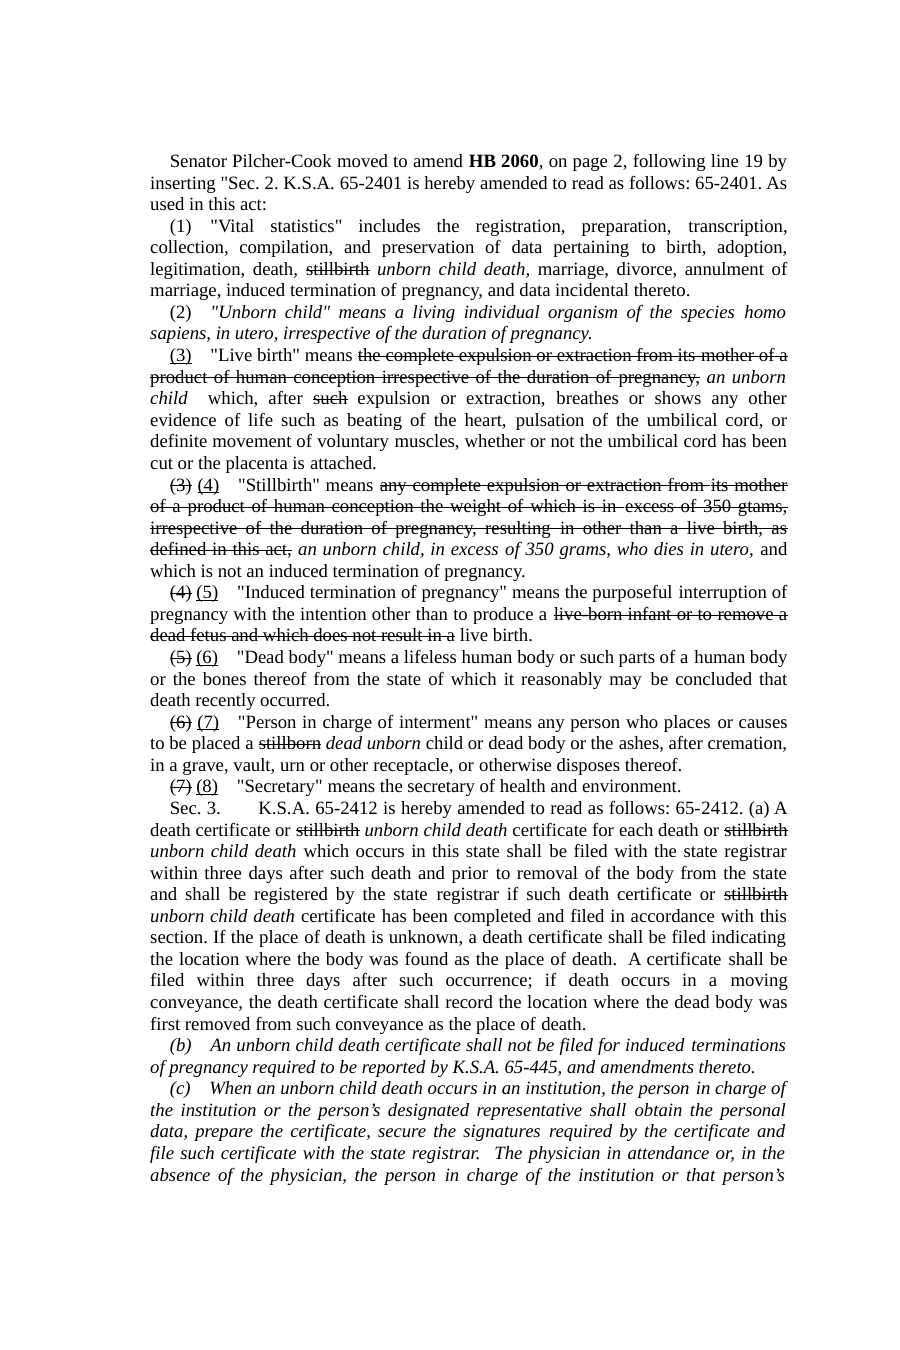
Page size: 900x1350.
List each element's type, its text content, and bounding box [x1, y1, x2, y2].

text (3) (4) "Stillbirth" means any complete expulsion or extraction from its mother of a product of human conception the weight of which is in excess of 350 gtams, irrespective of the duration of pregnancy, resulting in other than a live birth, as defined in this act, an unborn child, in excess of 350 grams, who dies in utero, and which is not an induced termination of pregnancy. [150, 473, 787, 528]
text (4) (5) "Induced termination of pregnancy" means the purposeful interruption of pregnancy with the intention other than to produce a live-born infant or to remove a dead fetus and which does not result in a live birth. [150, 581, 787, 646]
text (3) (4) "Stillbirth" means any complete expulsion or extraction from its mother of a product of human conception the weight of which is in excess of 350 gtams, irrespective of the duration of pregnancy, resulting in other than a live birth, as defined in this act, an unborn child, in excess of 350 grams, who dies in utero, and which is not an induced termination of pregnancy. [150, 529, 787, 581]
text (6) (7) "Person in charge of interment" means any person who places or causes to be placed a stillborn dead unborn child or dead body or the ashes, after cremation, in a grave, vault, urn or other receptacle, or otherwise disposes thereof. [150, 711, 787, 775]
text Senator Pilcher-Cook moved to amend HB 2060, on page 2, following line 19 by inserting "Sec. 2. K.S.A. 65-2401 is hereby amended to read as follows: 65-2401. As used in this act: [150, 150, 787, 215]
text (1) "Vital statistics" includes the registration, preparation, transcription, collection, compilation, and preservation of data pertaining to birth, adoption, legitimation, death, stillbirth unborn child death, marriage, divorce, annulment of marriage, induced termination of pregnancy, and data incidental thereto. [150, 215, 787, 301]
text (7) (8) "Secretary" means the secretary of health and environment. [150, 775, 787, 797]
text (b) An unborn child death certificate shall not be filed for induced terminations of pregnancy required to be reported by K.S.A. 65-445, and amendments thereto. [150, 1034, 787, 1077]
text (3) "Live birth" means the complete expulsion or extraction from its mother of a product of human conception irrespective of the duration of pregnancy, an unborn child which, after such expulsion or extraction, breathes or shows any other evidence of life such as beating of the heart, pulsation of the umbilical cord, or definite movement of voluntary muscles, whether or not the umbilical cord has been cut or the placenta is attached. [150, 344, 787, 473]
text (5) (6) "Dead body" means a lifeless human body or such parts of a human body or the bones thereof from the state of which it reasonably may be concluded that death recently occurred. [150, 646, 787, 711]
text (c) When an unborn child death occurs in an institution, the person in charge of the institution or the person’s designated representative shall obtain the personal data, prepare the certificate, secure the signatures required by the certificate and file such certificate with the state registrar. The physician in attendance or, in the absence of the physician, the person in charge of the institution or that person’s [150, 1077, 787, 1185]
text Sec. 3. K.S.A. 65-2412 is hereby amended to read as follows: 65-2412. (a) A death certificate or stillbirth unborn child death certificate for each death or stillbirth unborn child death which occurs in this state shall be filed with the state registrar within three days after such death and prior to removal of the body from the state and shall be registered by the state registrar if such death certificate or stillbirth unborn child death certificate has been completed and filed in accordance with this section. If the place of death is unknown, a death certificate shall be filed indicating the location where the body was found as the place of death. A certificate shall be filed within three days after such occurrence; if death occurs in a moving conveyance, the death certificate shall record the location where the dead body was first removed from such conveyance as the place of death. [150, 797, 787, 1034]
text (2) "Unborn child" means a living individual organism of the species homo sapiens, in utero, irrespective of the duration of pregnancy. [150, 301, 787, 344]
